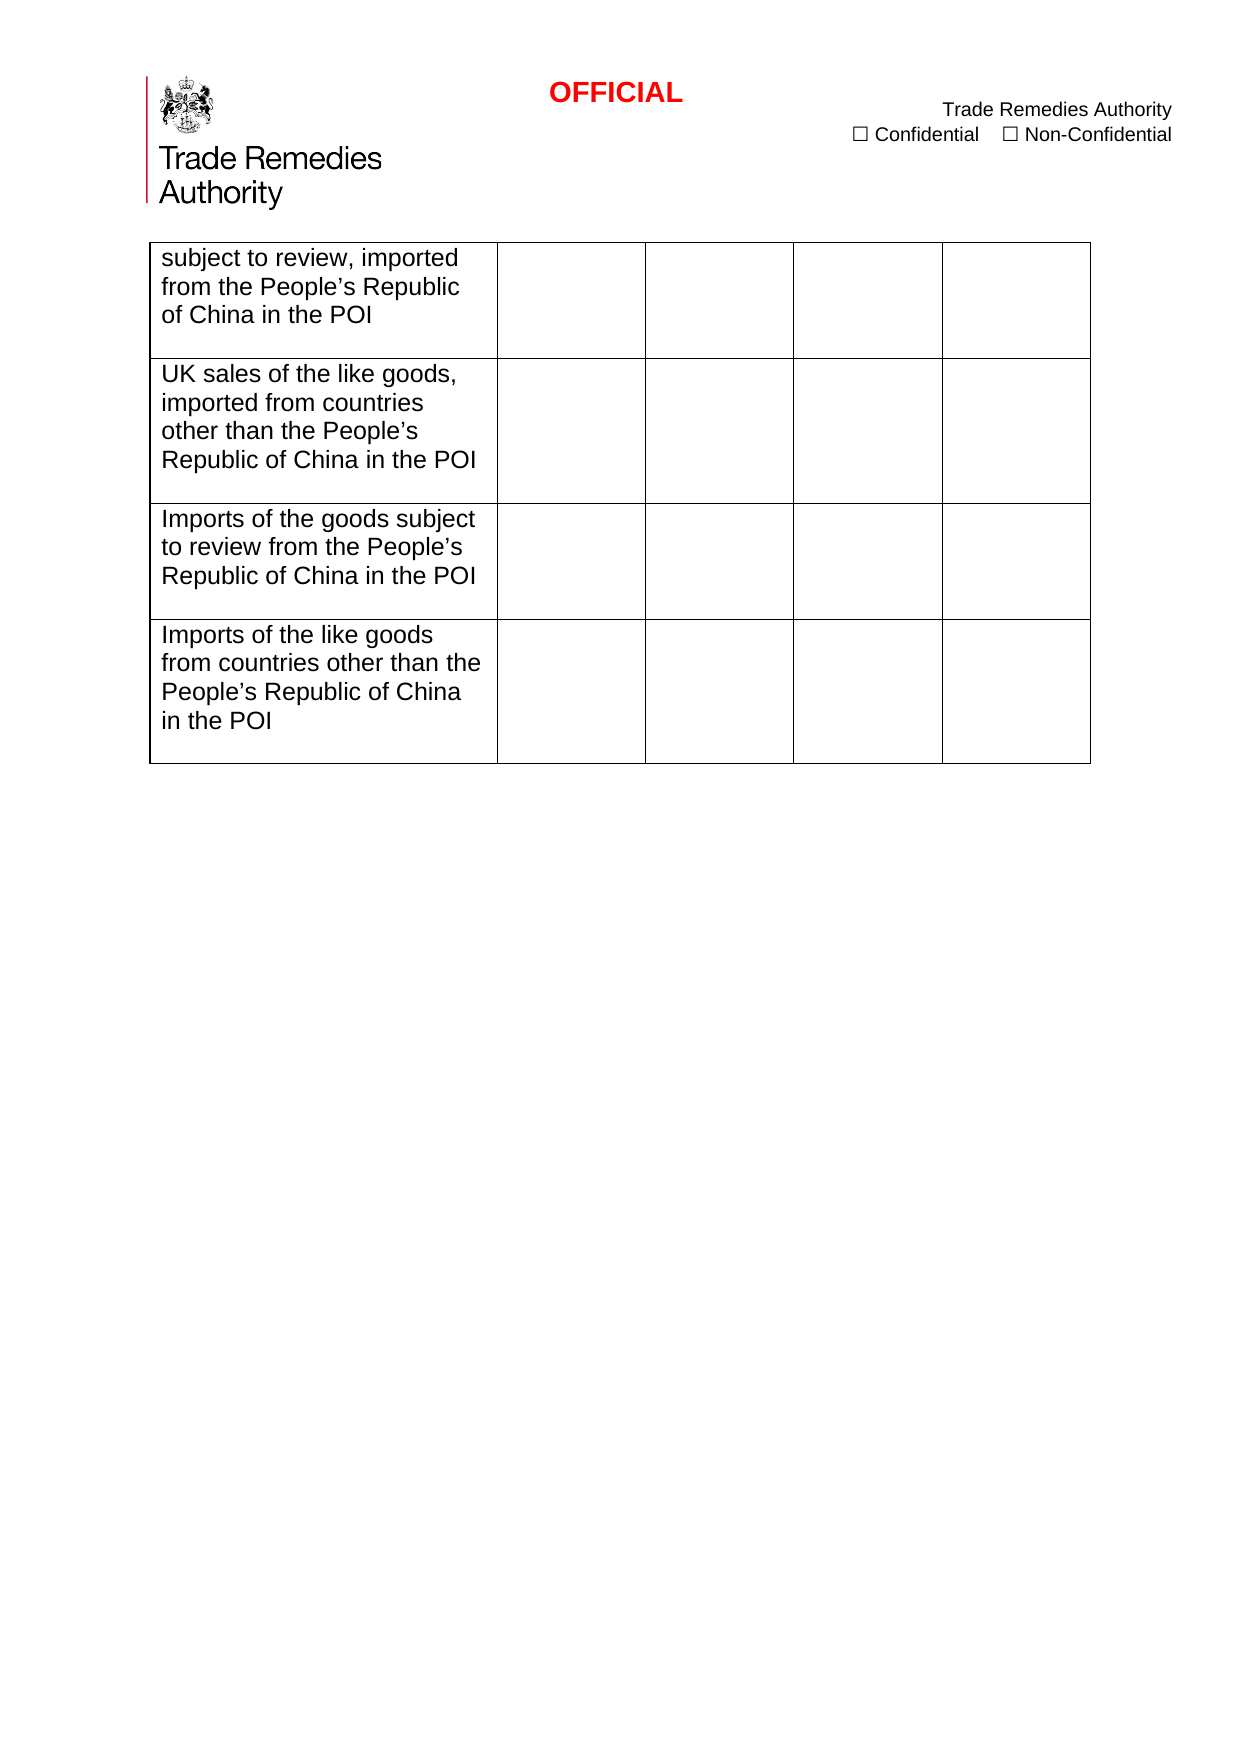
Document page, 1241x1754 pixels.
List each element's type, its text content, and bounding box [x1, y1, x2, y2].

table_cell [646, 359, 793, 502]
table_cell [498, 504, 645, 618]
table_cell [943, 504, 1090, 618]
table_cell [794, 359, 942, 502]
table_cell UK sales of the like goods, imported from countries other than the People’s Republic of China in the POI [151, 359, 497, 502]
table_cell [498, 243, 645, 358]
table_cell [498, 620, 645, 763]
table_cell [794, 620, 942, 763]
table_cell [646, 620, 793, 763]
table_cell [794, 243, 942, 358]
table_cell Imports of the goods subject to review from the People’s Republic of China in the POI [151, 504, 497, 618]
table_cell subject to review, imported from the People’s Republic of China in the POI [151, 243, 497, 358]
table_cell [943, 620, 1090, 763]
table_cell [646, 504, 793, 618]
table_cell [646, 243, 793, 358]
table_cell [794, 504, 942, 618]
table_cell [498, 359, 645, 502]
table_cell [943, 243, 1090, 358]
table_cell [943, 359, 1090, 502]
table_cell Imports of the like goods from countries other than the People’s Republic of China in the POI [151, 620, 497, 763]
